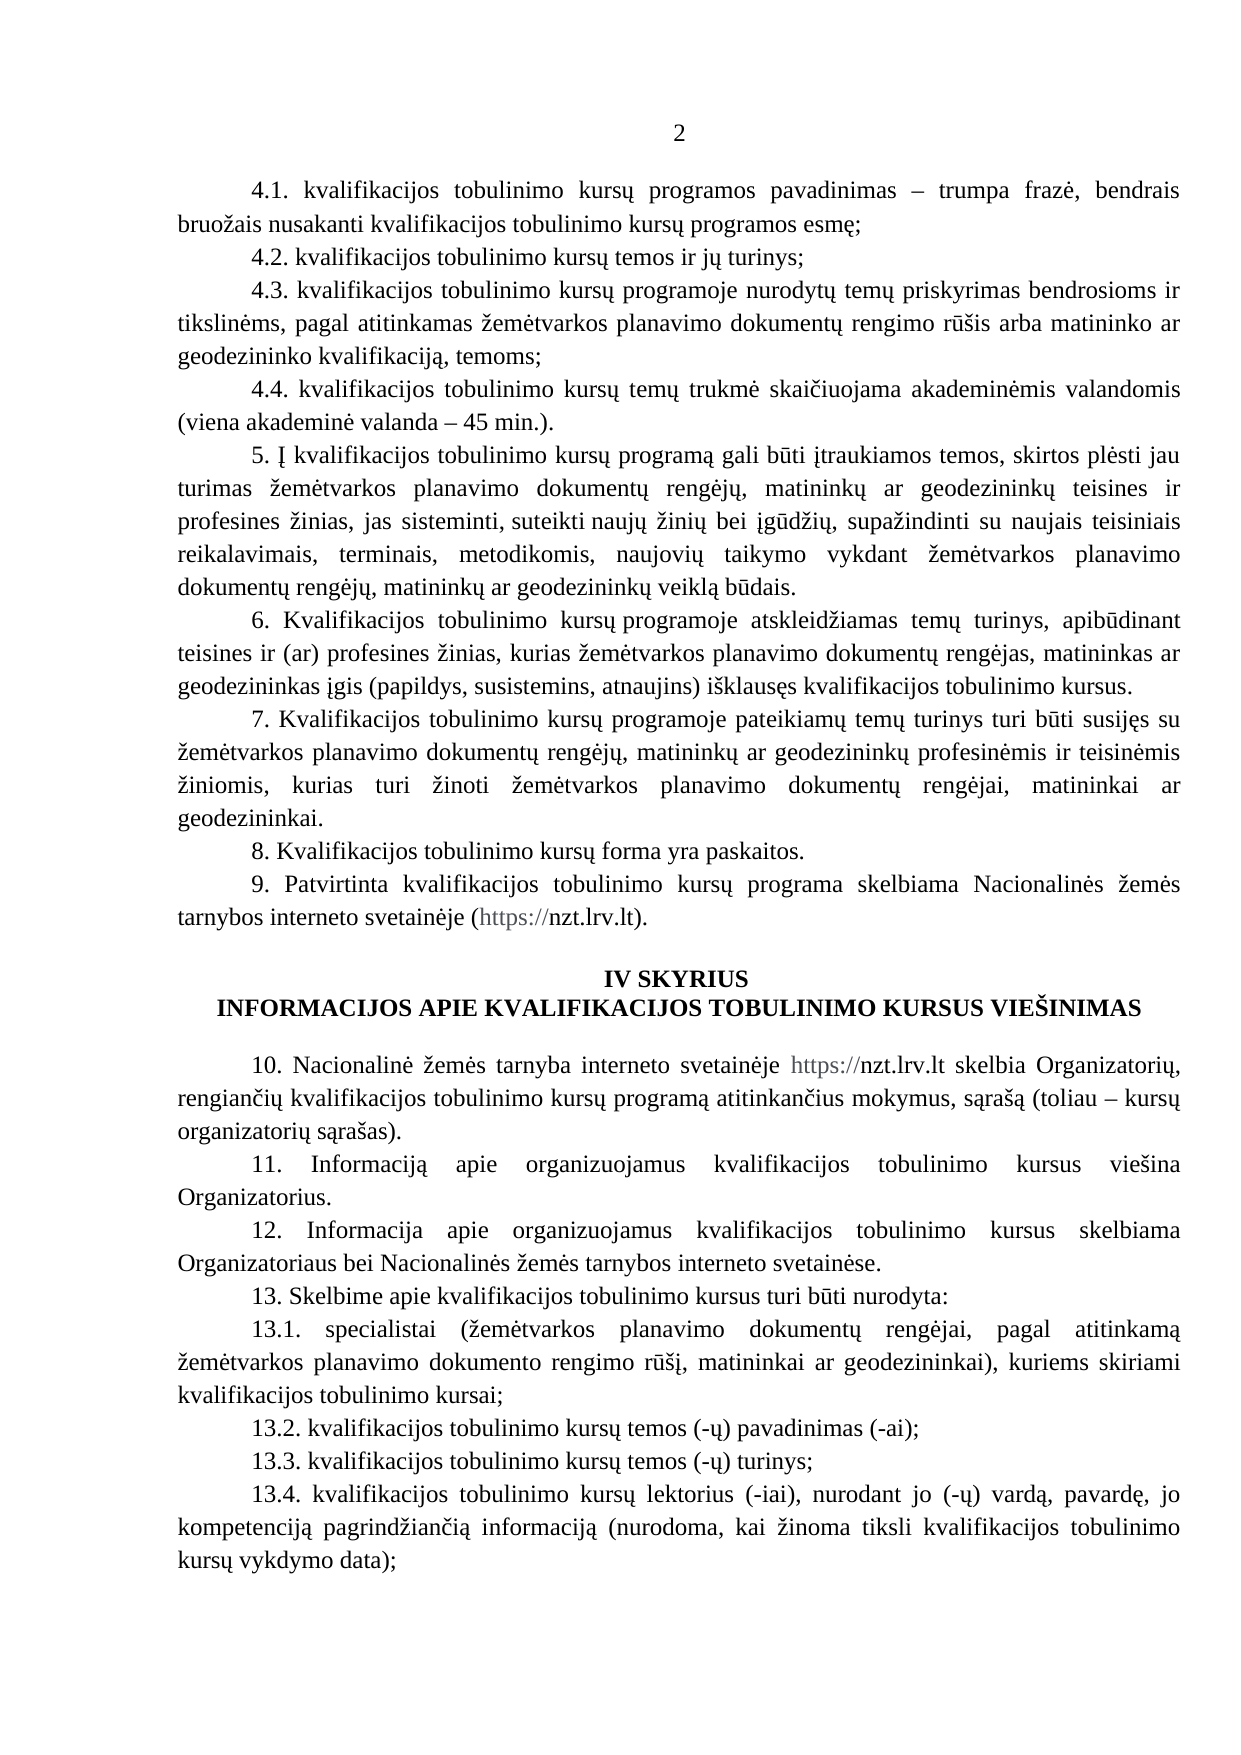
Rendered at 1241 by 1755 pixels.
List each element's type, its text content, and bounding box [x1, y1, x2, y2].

text 13.1. specialistai (žemėtvarkos planavimo dokumentų rengėjai, pagal atitinkamą žemėtvarkos planavimo dokumento rengimo rūšį, matininkai ar geodezininkai), kuriems skiriami kvalifikacijos tobulinimo kursai; [177, 1314, 1181, 1409]
text 11. Informaciją apie organizuojamus kvalifikacijos tobulinimo kursus viešina Organizatorius. [177, 1149, 1181, 1211]
text 4.3. kvalifikacijos tobulinimo kursų programoje nurodytų temų priskyrimas bendrosioms ir tikslinėms, pagal atitinkamas žemėtvarkos planavimo dokumentų rengimo rūšis arba matininko ar geodezininko kvalifikaciją, temoms; [177, 275, 1181, 369]
text 13.2. kvalifikacijos tobulinimo kursų temos (-ų) pavadinimas (-ai); [177, 1413, 1181, 1442]
text 4.2. kvalifikacijos tobulinimo kursų temos ir jų turinys; [177, 242, 1181, 270]
text 4.4. kvalifikacijos tobulinimo kursų temų trukmė skaičiuojama akademinėmis valandomis (viena akademinė valanda – 45 min.). [177, 374, 1181, 436]
text 10. Nacionalinė žemės tarnyba interneto svetainėje https://nzt.lrv.lt skelbia Organizatorių, rengiančių kvalifikacijos tobulinimo kursų programą atitinkančius mokymus, sąrašą (toliau – kursų organizatorių sąrašas). [177, 1050, 1181, 1145]
text 7. Kvalifikacijos tobulinimo kursų programoje pateikiamų temų turinys turi būti susijęs su žemėtvarkos planavimo dokumentų rengėjų, matininkų ar geodezininkų profesinėmis ir teisinėmis žiniomis, kurias turi žinoti žemėtvarkos planavimo dokumentų rengėjai, matininkai ar geodezininkai. [177, 704, 1181, 832]
text 4.1. kvalifikacijos tobulinimo kursų programos pavadinimas – trumpa frazė, bendrais bruožais nusakanti kvalifikacijos tobulinimo kursų programos esmę; [177, 176, 1181, 237]
text IV Skyrius [177, 964, 1181, 993]
text 5. Į kvalifikacijos tobulinimo kursų programą gali būti įtraukiamos temos, skirtos plėsti jau turimas žemėtvarkos planavimo dokumentų rengėjų, matininkų ar geodezininkų teisines ir profesines žinias, jas sisteminti, suteikti naujų žinių bei įgūdžių, supažindinti su naujais teisiniais reikalavimais, terminais, metodikomis, naujovių taikymo vykdant žemėtvarkos planavimo dokumentų rengėjų, matininkų ar geodezininkų veiklą būdais. [177, 440, 1181, 601]
text 13. Skelbime apie kvalifikacijos tobulinimo kursus turi būti nurodyta: [177, 1281, 1181, 1310]
text 6. Kvalifikacijos tobulinimo kursų programoje atskleidžiamas temų turinys, apibūdinant teisines ir (ar) profesines žinias, kurias žemėtvarkos planavimo dokumentų rengėjas, matininkas ar geodezininkas įgis (papildys, susistemins, atnaujins) išklausęs kvalifikacijos tobulinimo kursus. [177, 605, 1181, 700]
text 9. Patvirtinta kvalifikacijos tobulinimo kursų programa skelbiama Nacionalinės žemės tarnybos interneto svetainėje (https://nzt.lrv.lt). [177, 869, 1181, 931]
text 12. Informacija apie organizuojamus kvalifikacijos tobulinimo kursus skelbiama Organizatoriaus bei Nacionalinės žemės tarnybos interneto svetainėse. [177, 1215, 1181, 1277]
text 8. Kvalifikacijos tobulinimo kursų forma yra paskaitos. [177, 836, 1181, 865]
text informacijos apie kvalifikacijos tobulinimo kursus viešinimas [177, 993, 1181, 1021]
text 13.4. kvalifikacijos tobulinimo kursų lektorius (-iai), nurodant jo (-ų) vardą, pavardę, jo kompetenciją pagrindžiančią informaciją (nurodoma, kai žinoma tiksli kvalifikacijos tobulinimo kursų vykdymo data); [177, 1479, 1181, 1574]
text 13.3. kvalifikacijos tobulinimo kursų temos (-ų) turinys; [177, 1446, 1181, 1475]
